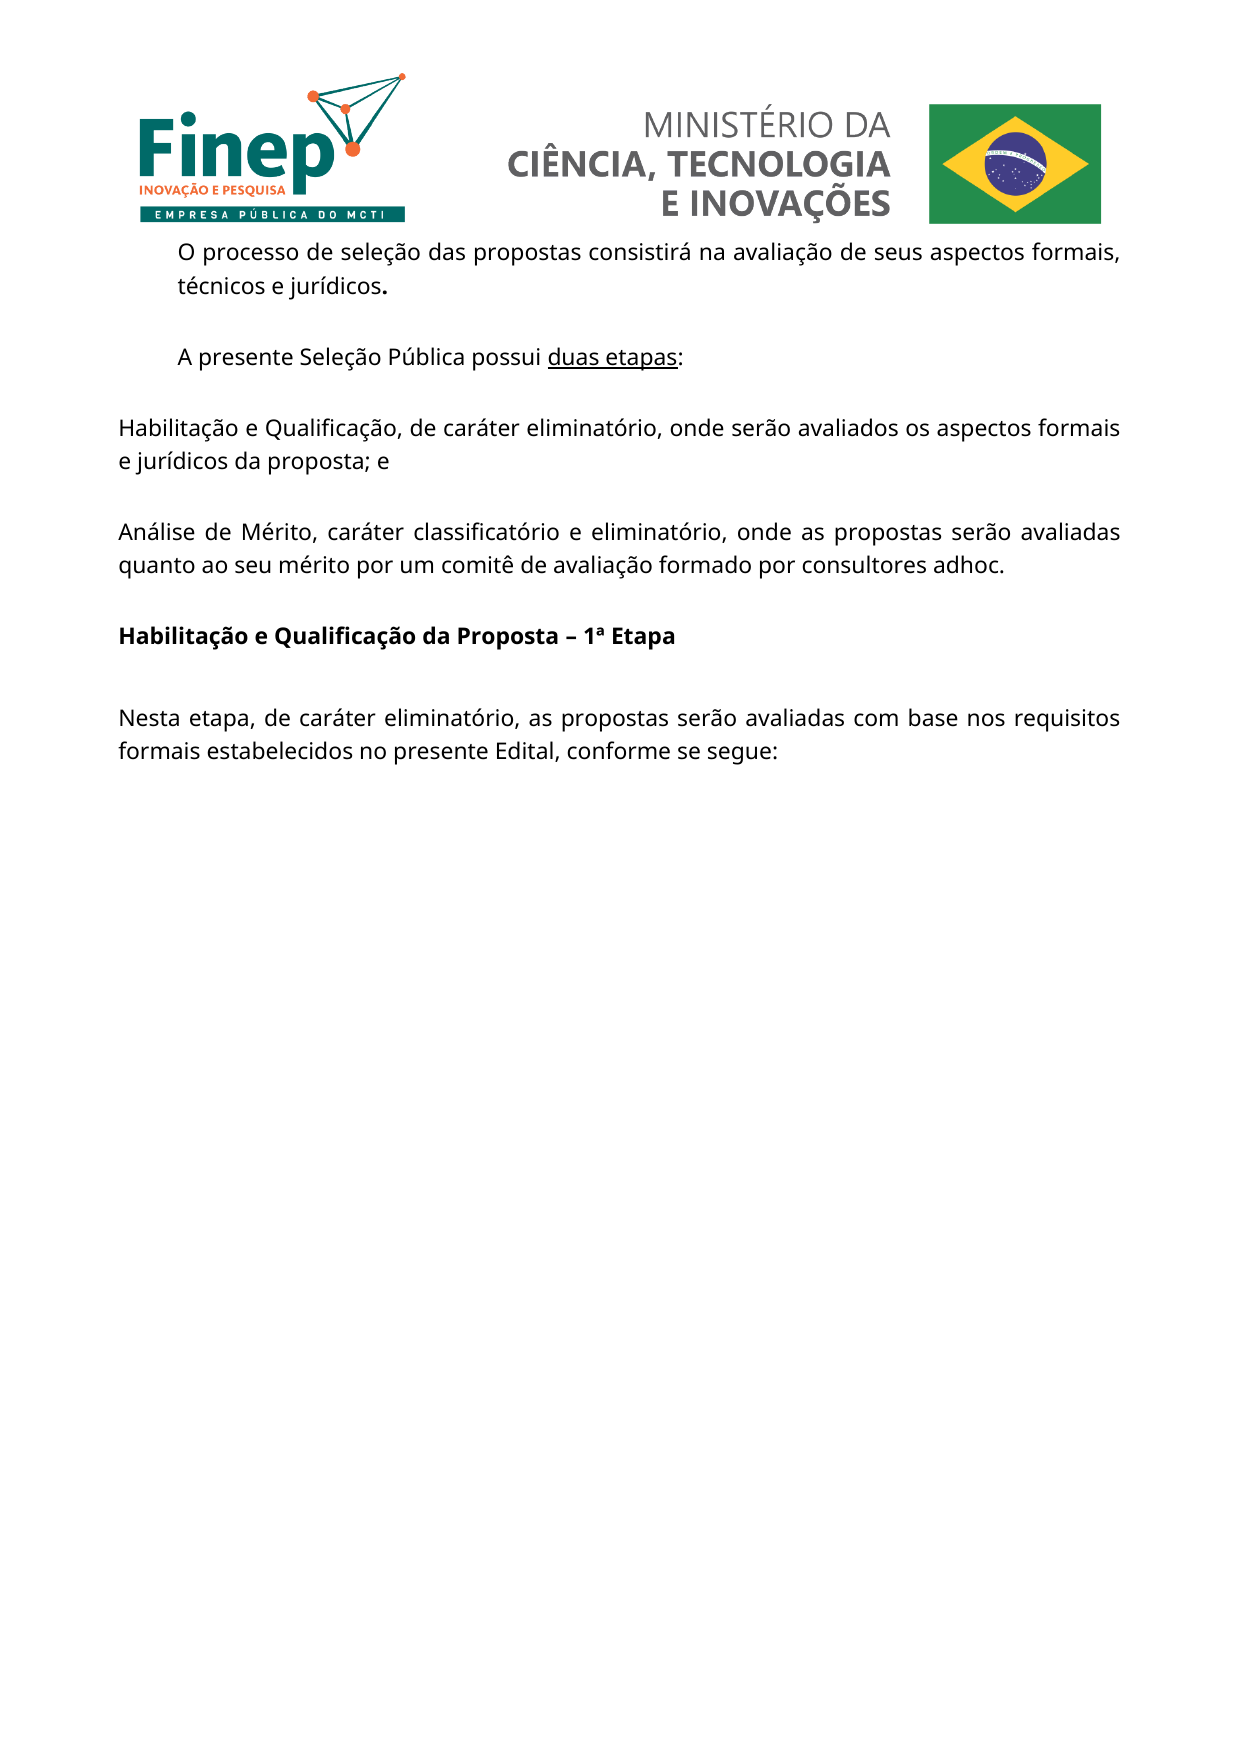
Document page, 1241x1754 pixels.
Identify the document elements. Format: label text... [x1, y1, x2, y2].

subtitle O processo de seleção das propostas consistirá na avaliação de seus aspectos formais, técnicos e jurídicos. [177, 236, 1122, 301]
subtitle Nesta etapa, de caráter eliminatório, as propostas serão avaliadas com base nos requisitos formais estabelecidos no presente Edital, conforme se segue: [118, 702, 1122, 766]
subtitle Habilitação e Qualificação da Proposta – 1ª Etapa [118, 620, 1122, 652]
subtitle A presente Seleção Pública possui duas etapas: [177, 341, 1122, 372]
subtitle Análise de Mérito, caráter classificatório e eliminatório, onde as propostas serão avaliadas quanto ao seu mérito por um comitê de avaliação formado por consultores adhoc. [118, 516, 1122, 581]
subtitle Habilitação e Qualificação, de caráter eliminatório, onde serão avaliados os aspectos formais e jurídicos da proposta; e [118, 412, 1122, 476]
